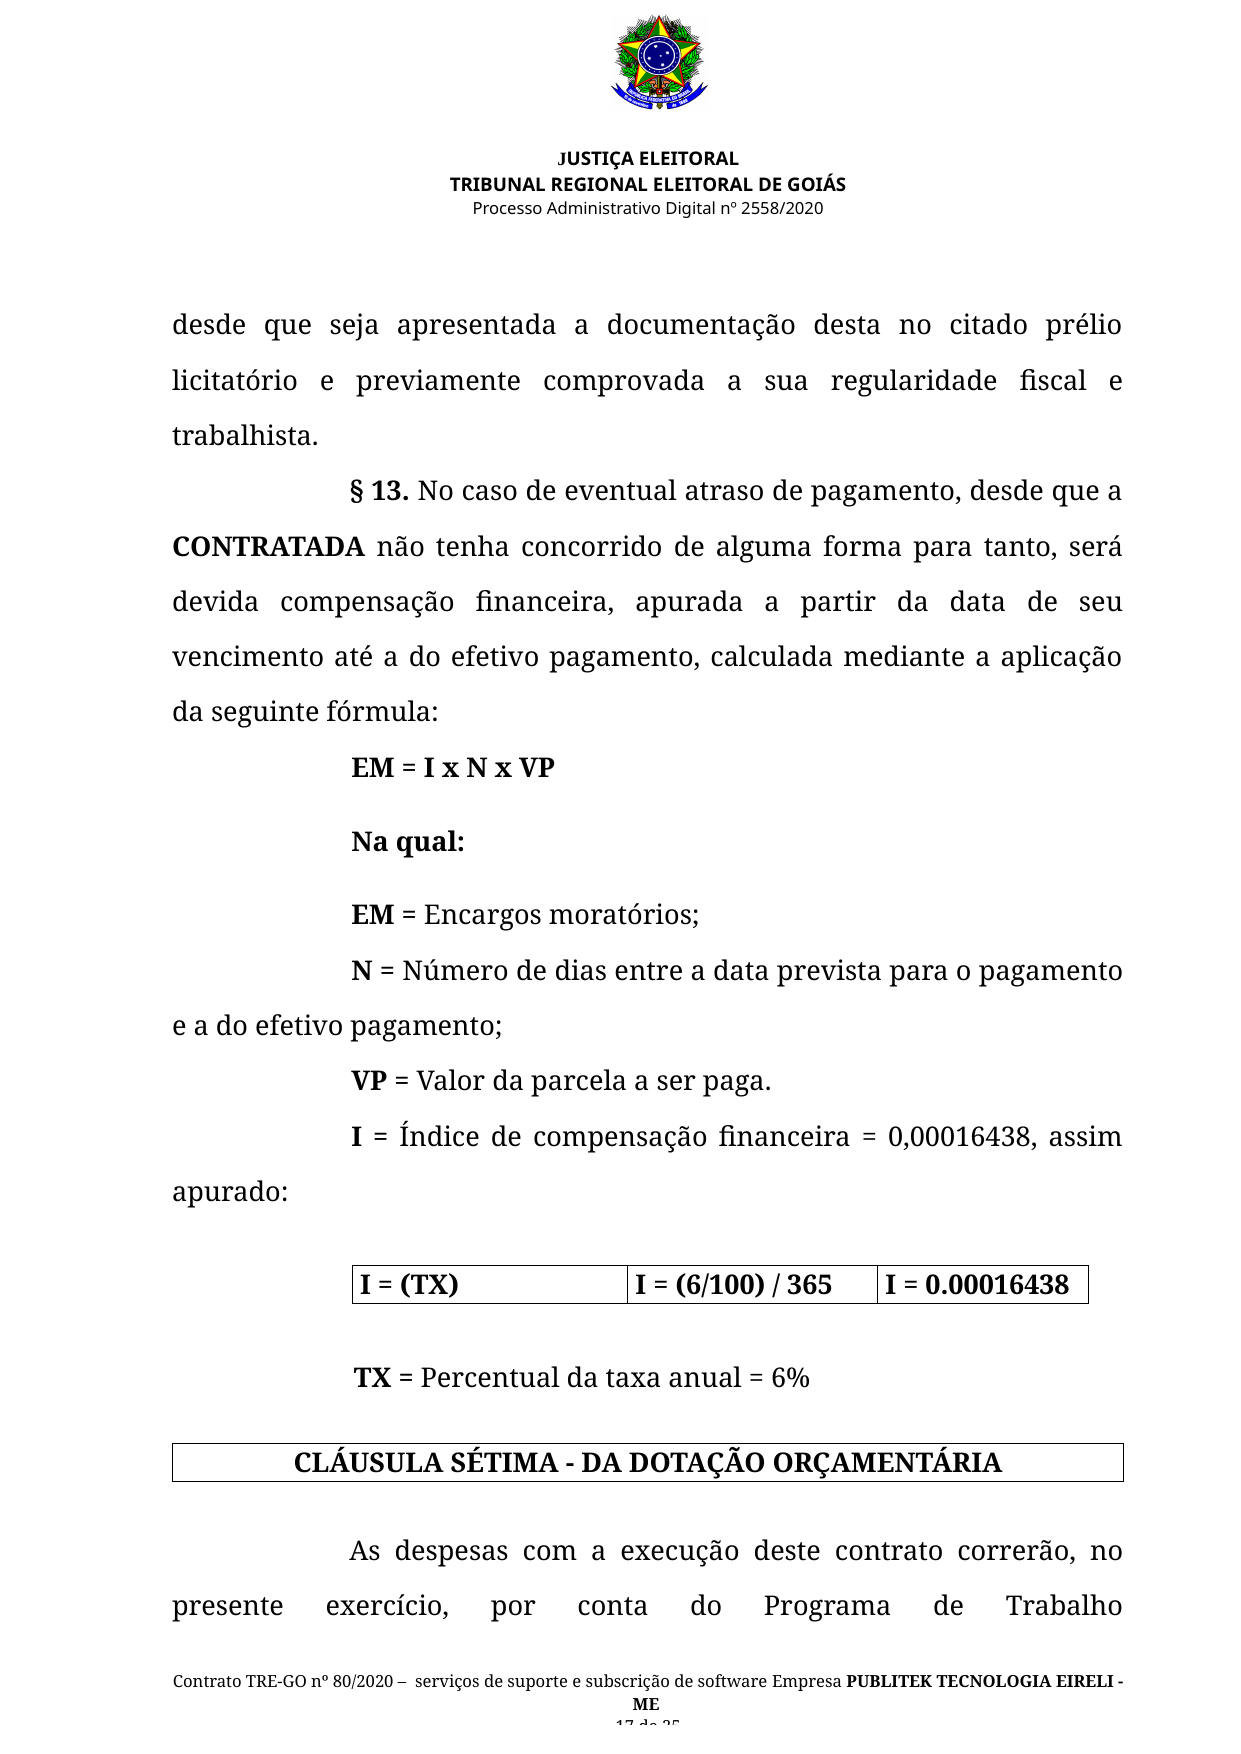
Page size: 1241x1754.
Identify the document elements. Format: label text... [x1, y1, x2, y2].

table_header I = (TX) [353, 1266, 627, 1302]
text EM = Encargos moratórios; [172, 896, 1124, 933]
text N = Número de dias entre a data prevista para o pagamento e a do efetivo pagamento; [172, 951, 1124, 1043]
text VP = Valor da parcela a ser paga. [172, 1062, 1124, 1098]
text I = Índice de compensação financeira = 0,00016438, assim apurado: [172, 1117, 1124, 1209]
table_header I = (6/100) / 365 [628, 1266, 877, 1302]
subtitle CLÁUSULA SÉTIMA - DA DOTAÇÃO ORÇAMENTÁRIA [173, 1444, 1123, 1481]
text Na qual: [172, 822, 1124, 859]
picture [610, 14, 709, 111]
text § 13. No caso de eventual atraso de pagamento, desde que a CONTRATADA não tenha concorrido de alguma forma para tanto, será devida compensação financeira, apurada a partir da data de seu vencimento até a do efetivo pagamento, calculada mediante a aplicação da seguinte fórmula: [172, 472, 1124, 730]
table_header I = 0.00016438 [878, 1266, 1088, 1302]
text As despesas com a execução deste contrato correrão, no presente exercício, por conta do Programa de Trabalho [172, 1531, 1124, 1623]
text desde que seja apresentada a documentação desta no citado prélio licitatório e previamente comprovada a sua regularidade fiscal e trabalhista. [172, 306, 1124, 453]
text TX = Percentual da taxa anual = 6% [172, 1359, 1124, 1396]
text EM = I x N x VP [172, 748, 1124, 785]
